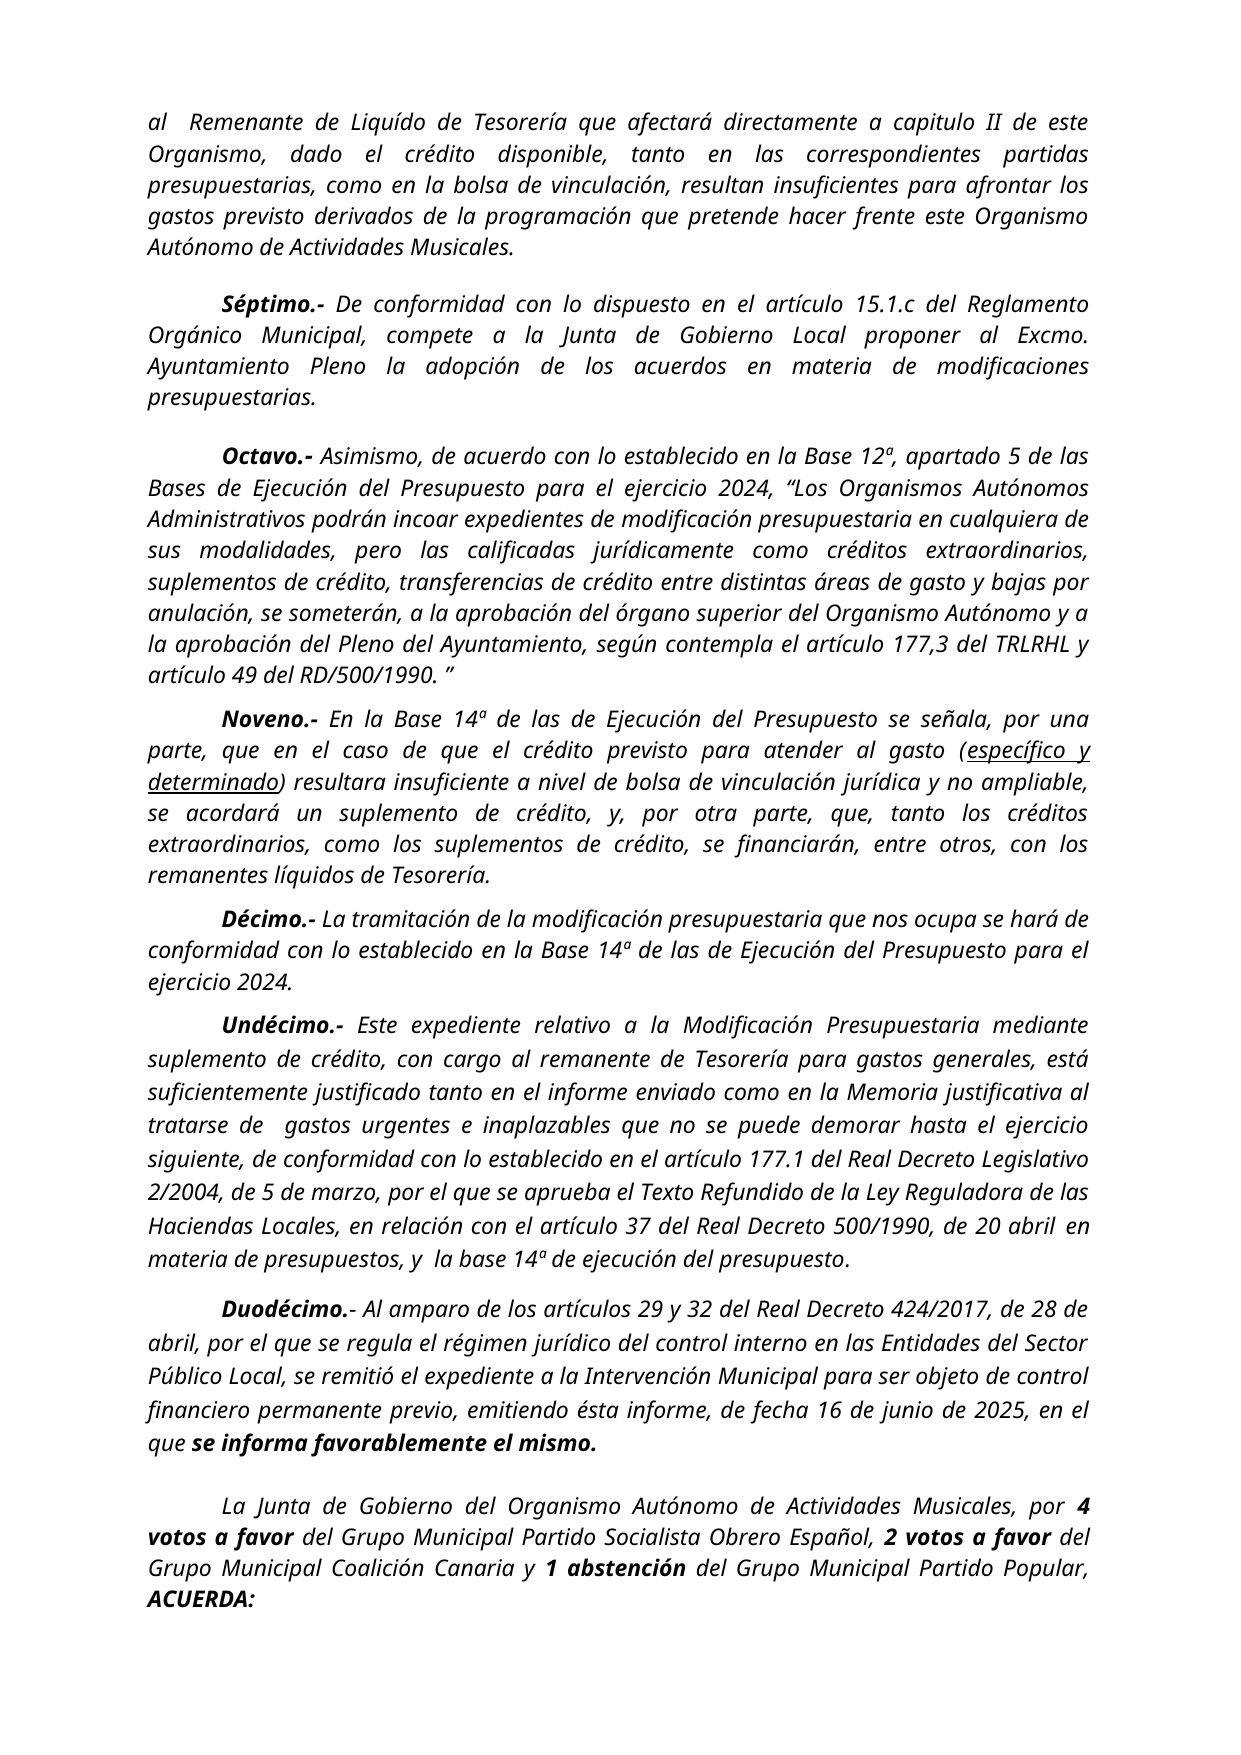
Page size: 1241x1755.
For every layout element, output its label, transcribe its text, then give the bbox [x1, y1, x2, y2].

text al Remenante de Liquído de Tesorería que afectará directamente a capitulo II de este Organismo, dado el crédito disponible, tanto en las correspondientes partidas presupuestarias, como en la bolsa de vinculación, resultan insuficientes para afrontar los gastos previsto derivados de la programación que pretende hacer frente este Organismo Autónomo de Actividades Musicales. [148, 106, 1093, 263]
text Duodécimo.- Al amparo de los artículos 29 y 32 del Real Decreto 424/2017, de 28 de abril, por el que se regula el régimen jurídico del control interno en las Entidades del Sector Público Local, se remitió el expediente a la Intervención Municipal para ser objeto de control financiero permanente previo, emitiendo ésta informe, de fecha 16 de junio de 2025, en el que se informa favorablemente el mismo. [148, 1293, 1093, 1458]
text Noveno.- En la Base 14ª de las de Ejecución del Presupuesto se señala, por una parte, que en el caso de que el crédito previsto para atender al gasto (específico y determinado) resultara insuficiente a nivel de bolsa de vinculación jurídica y no ampliable, se acordará un suplemento de crédito, y, por otra parte, que, tanto los créditos extraordinarios, como los suplementos de crédito, se financiarán, entre otros, con los remanentes líquidos de Tesorería. [148, 703, 1093, 890]
text Décimo.- La tramitación de la modificación presupuestaria que nos ocupa se hará de conformidad con lo establecido en la Base 14ª de las de Ejecución del Presupuesto para el ejercicio 2024. [148, 903, 1093, 997]
text Séptimo.- De conformidad con lo dispuesto en el artículo 15.1.c del Reglamento Orgánico Municipal, compete a la Junta de Gobierno Local proponer al Excmo. Ayuntamiento Pleno la adopción de los acuerdos en materia de modificaciones presupuestarias. [148, 288, 1093, 413]
text La Junta de Gobierno del Organismo Autónomo de Actividades Musicales, por 4 votos a favor del Grupo Municipal Partido Socialista Obrero Español, 2 votos a favor del Grupo Municipal Coalición Canaria y 1 abstención del Grupo Municipal Partido Popular, ACUERDA: [148, 1490, 1093, 1615]
text Octavo.- Asimismo, de acuerdo con lo establecido en la Base 12ª, apartado 5 de las Bases de Ejecución del Presupuesto para el ejercicio 2024, “Los Organismos Autónomos Administrativos podrán incoar expedientes de modificación presupuestaria en cualquiera de sus modalidades, pero las calificadas jurídicamente como créditos extraordinarios, suplementos de crédito, transferencias de crédito entre distintas áreas de gasto y bajas por anulación, se someterán, a la aprobación del órgano superior del Organismo Autónomo y a la aprobación del Pleno del Ayuntamiento, según contempla el artículo 177,3 del TRLRHL y artículo 49 del RD/500/1990. ” [148, 438, 1093, 690]
text Undécimo.- Este expediente relativo a la Modificación Presupuestaria mediante suplemento de crédito, con cargo al remanente de Tesorería para gastos generales, está suficientemente justificado tanto en el informe enviado como en la Memoria justificativa al tratarse de gastos urgentes e inaplazables que no se puede demorar hasta el ejercicio siguiente, de conformidad con lo establecido en el artículo 177.1 del Real Decreto Legislativo 2/2004, de 5 de marzo, por el que se aprueba el Texto Refundido de la Ley Reguladora de las Haciendas Locales, en relación con el artículo 37 del Real Decreto 500/1990, de 20 abril en materia de presupuestos, y la base 14ª de ejecución del presupuesto. [148, 1009, 1093, 1274]
